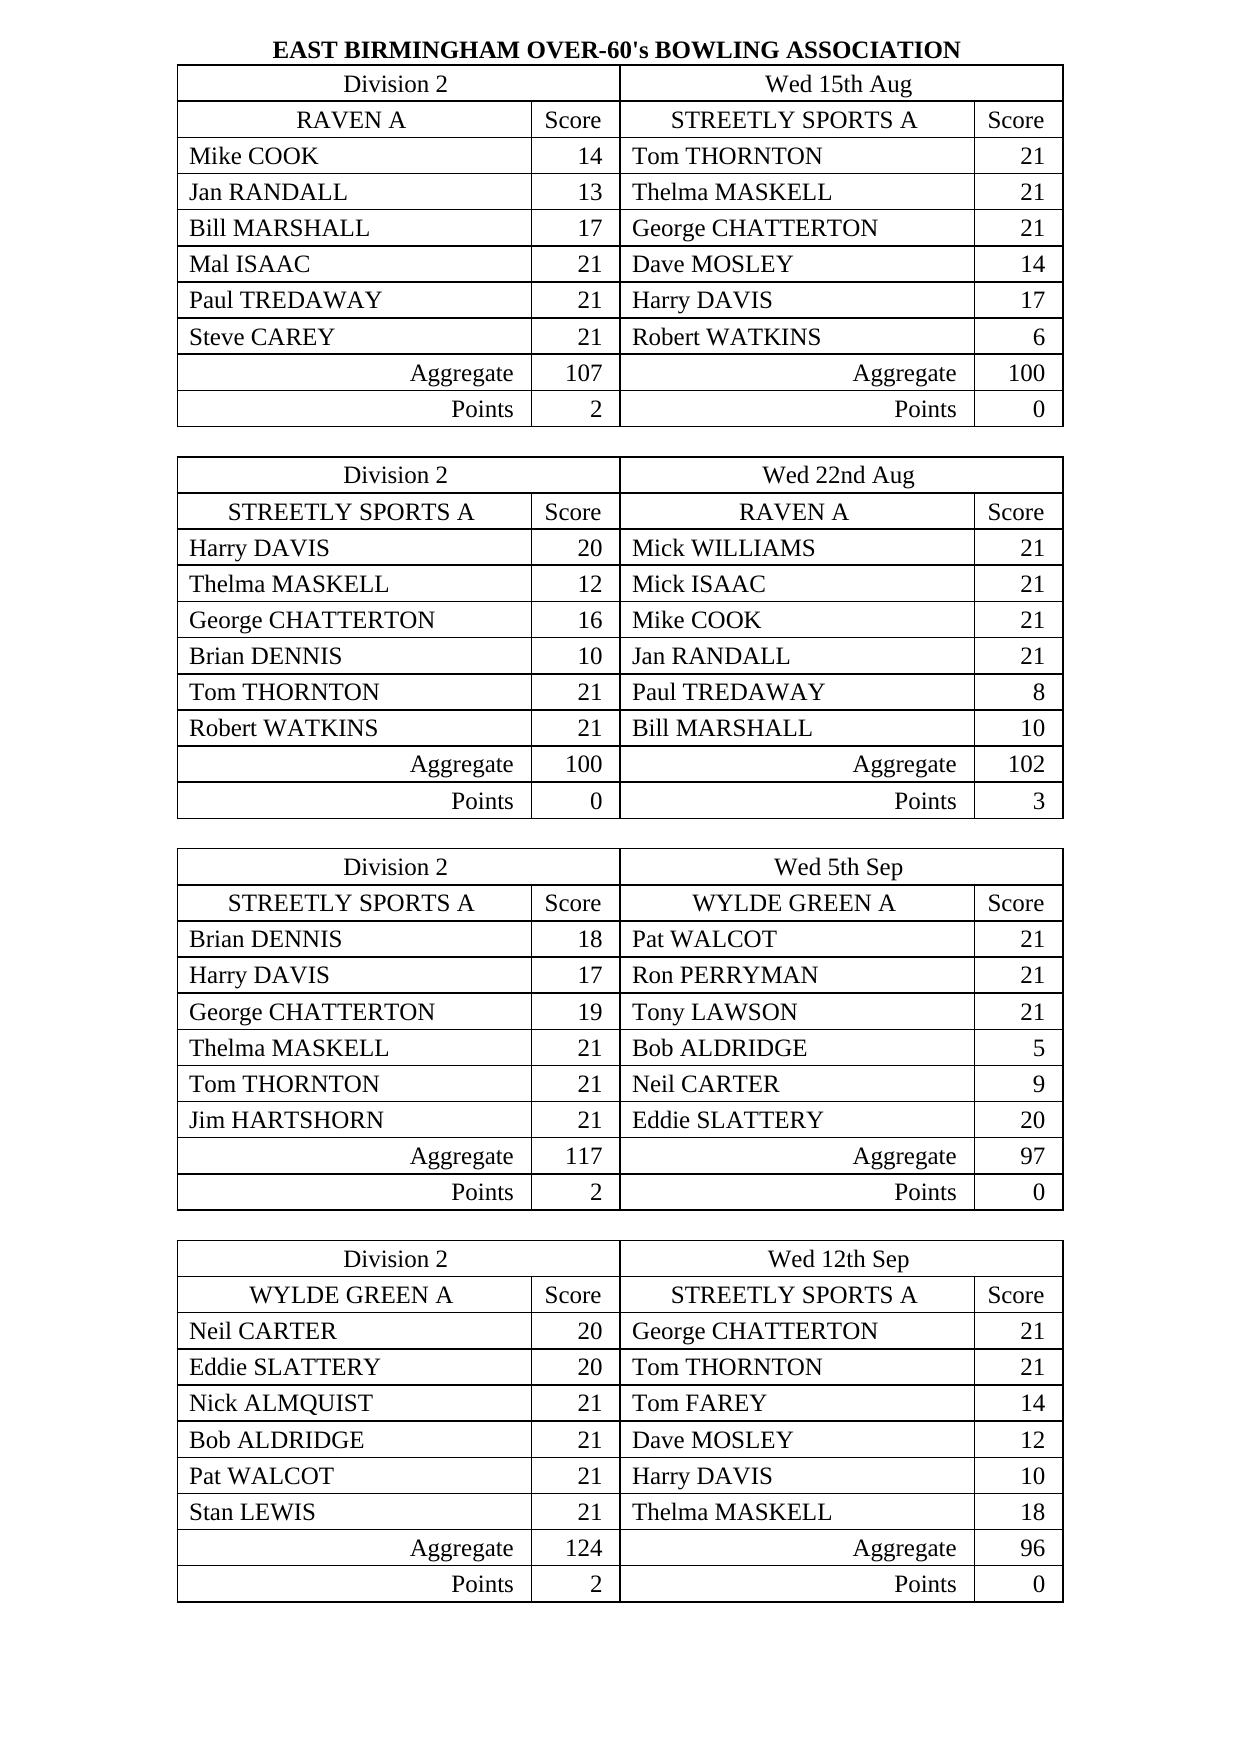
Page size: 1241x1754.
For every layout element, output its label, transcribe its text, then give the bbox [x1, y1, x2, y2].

table_cell Score [975, 1277, 1062, 1312]
table_cell Thelma MASKELL [178, 566, 531, 601]
table_header Division 2 [178, 849, 619, 884]
table_cell 97 [975, 1138, 1062, 1173]
table_cell Aggregate [178, 1138, 531, 1173]
table_cell Score [975, 886, 1062, 920]
table_cell Dave MOSLEY [621, 247, 974, 281]
table_cell 21 [975, 1313, 1062, 1348]
table_cell 21 [975, 530, 1062, 564]
table_cell 117 [532, 1138, 619, 1173]
table_cell 21 [532, 1066, 619, 1101]
table_cell 21 [532, 1422, 619, 1456]
table_cell Steve CAREY [178, 319, 531, 353]
table_cell Bill MARSHALL [178, 210, 531, 245]
table_cell 102 [975, 747, 1062, 781]
table_cell 19 [532, 994, 619, 1028]
table_cell 21 [975, 210, 1062, 245]
table_cell 18 [532, 922, 619, 956]
table_cell 21 [532, 1102, 619, 1137]
table_cell Brian DENNIS [178, 638, 531, 673]
table_cell Jan RANDALL [178, 174, 531, 209]
table_cell 20 [532, 1313, 619, 1348]
table_cell Tony LAWSON [621, 994, 974, 1028]
table_cell Points [178, 783, 531, 817]
table_cell 3 [975, 783, 1062, 817]
table_cell Points [621, 391, 974, 426]
table_cell 21 [975, 958, 1062, 992]
table_cell 12 [975, 1422, 1062, 1456]
table_cell 21 [532, 675, 619, 709]
table_cell 12 [532, 566, 619, 601]
table_cell 10 [532, 638, 619, 673]
table_cell 13 [532, 174, 619, 209]
table_cell 21 [975, 174, 1062, 209]
table_cell Mike COOK [621, 602, 974, 637]
table_cell 14 [975, 247, 1062, 281]
table_cell Aggregate [178, 1530, 531, 1565]
table_cell 21 [532, 319, 619, 353]
table_header Division 2 [178, 66, 619, 100]
table_cell Pat WALCOT [178, 1458, 531, 1492]
table_cell 21 [975, 638, 1062, 673]
table_cell 10 [975, 711, 1062, 745]
table_cell Aggregate [178, 355, 531, 389]
table_cell Points [178, 1175, 531, 1209]
table_cell George CHATTERTON [178, 994, 531, 1028]
table_cell 2 [532, 391, 619, 426]
table_cell Nick ALMQUIST [178, 1386, 531, 1420]
table_cell Aggregate [621, 355, 974, 389]
table_cell Harry DAVIS [621, 1458, 974, 1492]
table_cell Stan LEWIS [178, 1494, 531, 1529]
table_cell Bob ALDRIDGE [178, 1422, 531, 1456]
table_cell 18 [975, 1494, 1062, 1529]
table_cell 21 [532, 1494, 619, 1529]
table_cell 8 [975, 675, 1062, 709]
table_cell Aggregate [621, 1530, 974, 1565]
table_cell 20 [975, 1102, 1062, 1137]
table_cell Eddie SLATTERY [178, 1350, 531, 1384]
table_cell Tom FAREY [621, 1386, 974, 1420]
table_cell Thelma MASKELL [621, 1494, 974, 1529]
table_cell 21 [532, 1458, 619, 1492]
table_cell 100 [975, 355, 1062, 389]
table_cell 21 [975, 922, 1062, 956]
table_cell Pat WALCOT [621, 922, 974, 956]
table_cell Paul TREDAWAY [621, 675, 974, 709]
table_cell 17 [532, 210, 619, 245]
table_cell Dave MOSLEY [621, 1422, 974, 1456]
table_cell Points [621, 783, 974, 817]
table_cell STREETLY SPORTS A [621, 102, 974, 136]
table_cell Points [178, 391, 531, 426]
table_cell Score [532, 494, 619, 528]
table_cell 0 [975, 1566, 1062, 1601]
table_cell 6 [975, 319, 1062, 353]
table_cell RAVEN A [178, 102, 531, 136]
table_cell 17 [975, 283, 1062, 317]
table_cell 0 [975, 391, 1062, 426]
table_cell 96 [975, 1530, 1062, 1565]
table_cell Points [178, 1566, 531, 1601]
table_cell 107 [532, 355, 619, 389]
table_cell Tom THORNTON [178, 675, 531, 709]
table_cell Mick WILLIAMS [621, 530, 974, 564]
table_cell Neil CARTER [621, 1066, 974, 1101]
table_cell Thelma MASKELL [621, 174, 974, 209]
table_cell 21 [975, 566, 1062, 601]
table_cell 21 [532, 283, 619, 317]
table_cell Aggregate [621, 747, 974, 781]
table_cell 21 [532, 1030, 619, 1064]
table_cell 21 [975, 602, 1062, 637]
table_cell 14 [532, 138, 619, 173]
table_cell Tom THORNTON [178, 1066, 531, 1101]
table_cell 10 [975, 1458, 1062, 1492]
table_cell 21 [975, 1350, 1062, 1384]
table_cell 100 [532, 747, 619, 781]
table_cell 21 [532, 247, 619, 281]
table_cell Points [621, 1566, 974, 1601]
table_header Division 2 [178, 458, 619, 492]
table_cell 124 [532, 1530, 619, 1565]
table_cell Points [621, 1175, 974, 1209]
table_cell Aggregate [621, 1138, 974, 1173]
table_cell 2 [532, 1175, 619, 1209]
table_cell Score [532, 1277, 619, 1312]
table_cell Harry DAVIS [621, 283, 974, 317]
table_cell 0 [975, 1175, 1062, 1209]
table_cell Tom THORNTON [621, 1350, 974, 1384]
table_cell Score [532, 886, 619, 920]
table_header Wed 5th Sep [621, 849, 1062, 884]
table_cell 14 [975, 1386, 1062, 1420]
table_cell George CHATTERTON [178, 602, 531, 637]
table_cell George CHATTERTON [621, 210, 974, 245]
table_cell STREETLY SPORTS A [621, 1277, 974, 1312]
table_cell Eddie SLATTERY [621, 1102, 974, 1137]
table_cell George CHATTERTON [621, 1313, 974, 1348]
table_header Division 2 [178, 1241, 619, 1276]
table_cell Score [975, 494, 1062, 528]
table_cell Brian DENNIS [178, 922, 531, 956]
table_cell STREETLY SPORTS A [178, 886, 531, 920]
table_cell 9 [975, 1066, 1062, 1101]
table_cell 21 [532, 1386, 619, 1420]
table_cell 21 [975, 138, 1062, 173]
table_cell 5 [975, 1030, 1062, 1064]
table_cell Mick ISAAC [621, 566, 974, 601]
table_cell Mal ISAAC [178, 247, 531, 281]
table_cell Jim HARTSHORN [178, 1102, 531, 1137]
table_cell Bill MARSHALL [621, 711, 974, 745]
table_cell Score [975, 102, 1062, 136]
table_cell STREETLY SPORTS A [178, 494, 531, 528]
table_header Wed 15th Aug [621, 66, 1062, 100]
table_cell WYLDE GREEN A [621, 886, 974, 920]
table_cell 2 [532, 1566, 619, 1601]
table_cell Ron PERRYMAN [621, 958, 974, 992]
table_cell Thelma MASKELL [178, 1030, 531, 1064]
table_cell 16 [532, 602, 619, 637]
table_cell 20 [532, 530, 619, 564]
table_header Wed 12th Sep [621, 1241, 1062, 1276]
table_cell WYLDE GREEN A [178, 1277, 531, 1312]
table_cell Tom THORNTON [621, 138, 974, 173]
table_cell 21 [532, 711, 619, 745]
table_cell Robert WATKINS [621, 319, 974, 353]
table_cell Neil CARTER [178, 1313, 531, 1348]
table_cell Aggregate [178, 747, 531, 781]
table_cell Bob ALDRIDGE [621, 1030, 974, 1064]
table_cell Robert WATKINS [178, 711, 531, 745]
table_cell Harry DAVIS [178, 958, 531, 992]
table_cell RAVEN A [621, 494, 974, 528]
table_header Wed 22nd Aug [621, 458, 1062, 492]
table_cell Harry DAVIS [178, 530, 531, 564]
table_cell Jan RANDALL [621, 638, 974, 673]
table_cell Paul TREDAWAY [178, 283, 531, 317]
table_cell 20 [532, 1350, 619, 1384]
table_cell 17 [532, 958, 619, 992]
table_cell 0 [532, 783, 619, 817]
table_cell 21 [975, 994, 1062, 1028]
table_cell Score [532, 102, 619, 136]
table_cell Mike COOK [178, 138, 531, 173]
